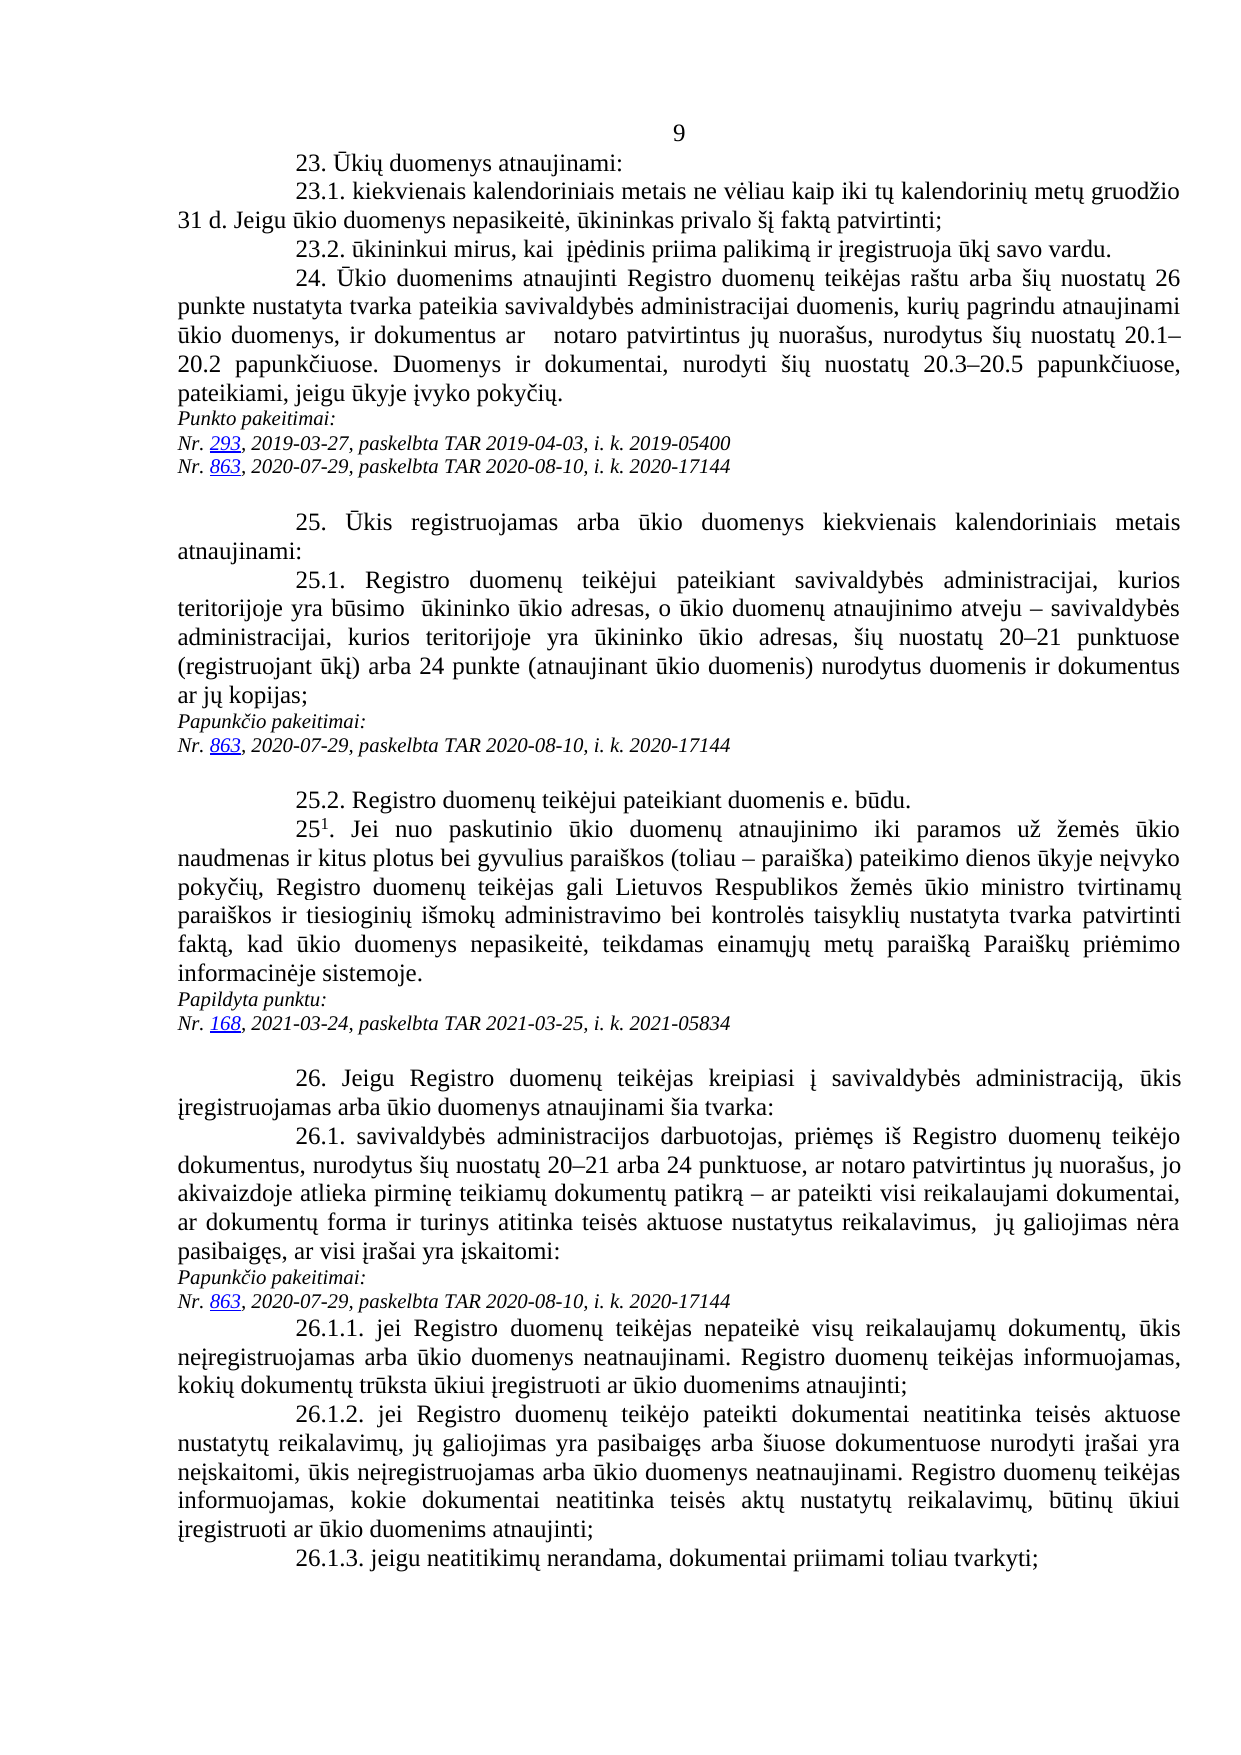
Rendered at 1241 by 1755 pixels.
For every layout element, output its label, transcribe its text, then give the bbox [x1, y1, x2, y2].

text 23.1. kiekvienais kalendoriniais metais ne vėliau kaip iki tų kalendorinių metų gruodžio 31 d. Jeigu ūkio duomenys nepasikeitė, ūkininkas privalo šį faktą patvirtinti; [177, 176, 1181, 234]
text Papunkčio pakeitimai: [177, 1265, 1181, 1289]
text Papildyta punktu: [177, 987, 1181, 1011]
text 26.1.2. jei Registro duomenų teikėjo pateikti dokumentai neatitinka teisės aktuose nustatytų reikalavimų, jų galiojimas yra pasibaigęs arba šiuose dokumentuose nurodyti įrašai yra neįskaitomi, ūkis neįregistruojamas arba ūkio duomenys neatnaujinami. Registro duomenų teikėjas informuojamas, kokie dokumentai neatitinka teisės aktų nustatytų reikalavimų, būtinų ūkiui įregistruoti ar ūkio duomenims atnaujinti; [177, 1399, 1181, 1543]
text 24. Ūkio duomenims atnaujinti Registro duomenų teikėjas raštu arba šių nuostatų 26 punkte nustatyta tvarka pateikia savivaldybės administracijai duomenis, kurių pagrindu atnaujinami ūkio duomenys, ir dokumentus ar notaro patvirtintus jų nuorašus, nurodytus šių nuostatų 20.1–20.2 papunkčiuose. Duomenys ir dokumentai, nurodyti šių nuostatų 20.3–20.5 papunkčiuose, pateikiami, jeigu ūkyje įvyko pokyčių. [177, 263, 1181, 406]
text 26.1.1. jei Registro duomenų teikėjas nepateikė visų reikalaujamų dokumentų, ūkis neįregistruojamas arba ūkio duomenys neatnaujinami. Registro duomenų teikėjas informuojamas, kokių dokumentų trūksta ūkiui įregistruoti ar ūkio duomenims atnaujinti; [177, 1313, 1181, 1399]
text 23.2. ūkininkui mirus, kai įpėdinis priima palikimą ir įregistruoja ūkį savo vardu. [177, 234, 1181, 263]
text 23. Ūkių duomenys atnaujinami: [177, 148, 1181, 176]
text 25.1. Registro duomenų teikėjui pateikiant savivaldybės administracijai, kurios teritorijoje yra būsimo ūkininko ūkio adresas, o ūkio duomenų atnaujinimo atveju – savivaldybės administracijai, kurios teritorijoje yra ūkininko ūkio adresas, šių nuostatų 20–21 punktuose (registruojant ūkį) arba 24 punkte (atnaujinant ūkio duomenis) nurodytus duomenis ir dokumentus ar jų kopijas; [177, 565, 1181, 708]
text Nr. 863, 2020-07-29, paskelbta TAR 2020-08-10, i. k. 2020-17144 [177, 454, 1181, 478]
text Nr. 168, 2021-03-24, paskelbta TAR 2021-03-25, i. k. 2021-05834 [177, 1011, 1181, 1035]
text 26.1. savivaldybės administracijos darbuotojas, priėmęs iš Registro duomenų teikėjo dokumentus, nurodytus šių nuostatų 20–21 arba 24 punktuose, ar notaro patvirtintus jų nuorašus, jo akivaizdoje atlieka pirminę teikiamų dokumentų patikrą – ar pateikti visi reikalaujami dokumentai, ar dokumentų forma ir turinys atitinka teisės aktuose nustatytus reikalavimus, jų galiojimas nėra pasibaigęs, ar visi įrašai yra įskaitomi: [177, 1121, 1181, 1265]
text 26.1.3. jeigu neatitikimų nerandama, dokumentai priimami toliau tvarkyti; [177, 1543, 1181, 1572]
text 25.2. Registro duomenų teikėjui pateikiant duomenis e. būdu. [177, 785, 1181, 814]
text Punkto pakeitimai: [177, 406, 1181, 430]
text Nr. 293, 2019-03-27, paskelbta TAR 2019-04-03, i. k. 2019-05400 [177, 430, 1181, 454]
text 26. Jeigu Registro duomenų teikėjas kreipiasi į savivaldybės administraciją, ūkis įregistruojamas arba ūkio duomenys atnaujinami šia tvarka: [177, 1063, 1181, 1121]
text 25. Ūkis registruojamas arba ūkio duomenys kiekvienais kalendoriniais metais atnaujinami: [177, 507, 1181, 565]
text 251. Jei nuo paskutinio ūkio duomenų atnaujinimo iki paramos už žemės ūkio naudmenas ir kitus plotus bei gyvulius paraiškos (toliau – paraiška) pateikimo dienos ūkyje neįvyko pokyčių, Registro duomenų teikėjas gali Lietuvos Respublikos žemės ūkio ministro tvirtinamų paraiškos ir tiesioginių išmokų administravimo bei kontrolės taisyklių nustatyta tvarka patvirtinti faktą, kad ūkio duomenys nepasikeitė, teikdamas einamųjų metų paraišką Paraiškų priėmimo informacinėje sistemoje. [177, 814, 1181, 987]
text Papunkčio pakeitimai: [177, 708, 1181, 733]
text Nr. 863, 2020-07-29, paskelbta TAR 2020-08-10, i. k. 2020-17144 [177, 733, 1181, 757]
text Nr. 863, 2020-07-29, paskelbta TAR 2020-08-10, i. k. 2020-17144 [177, 1289, 1181, 1313]
